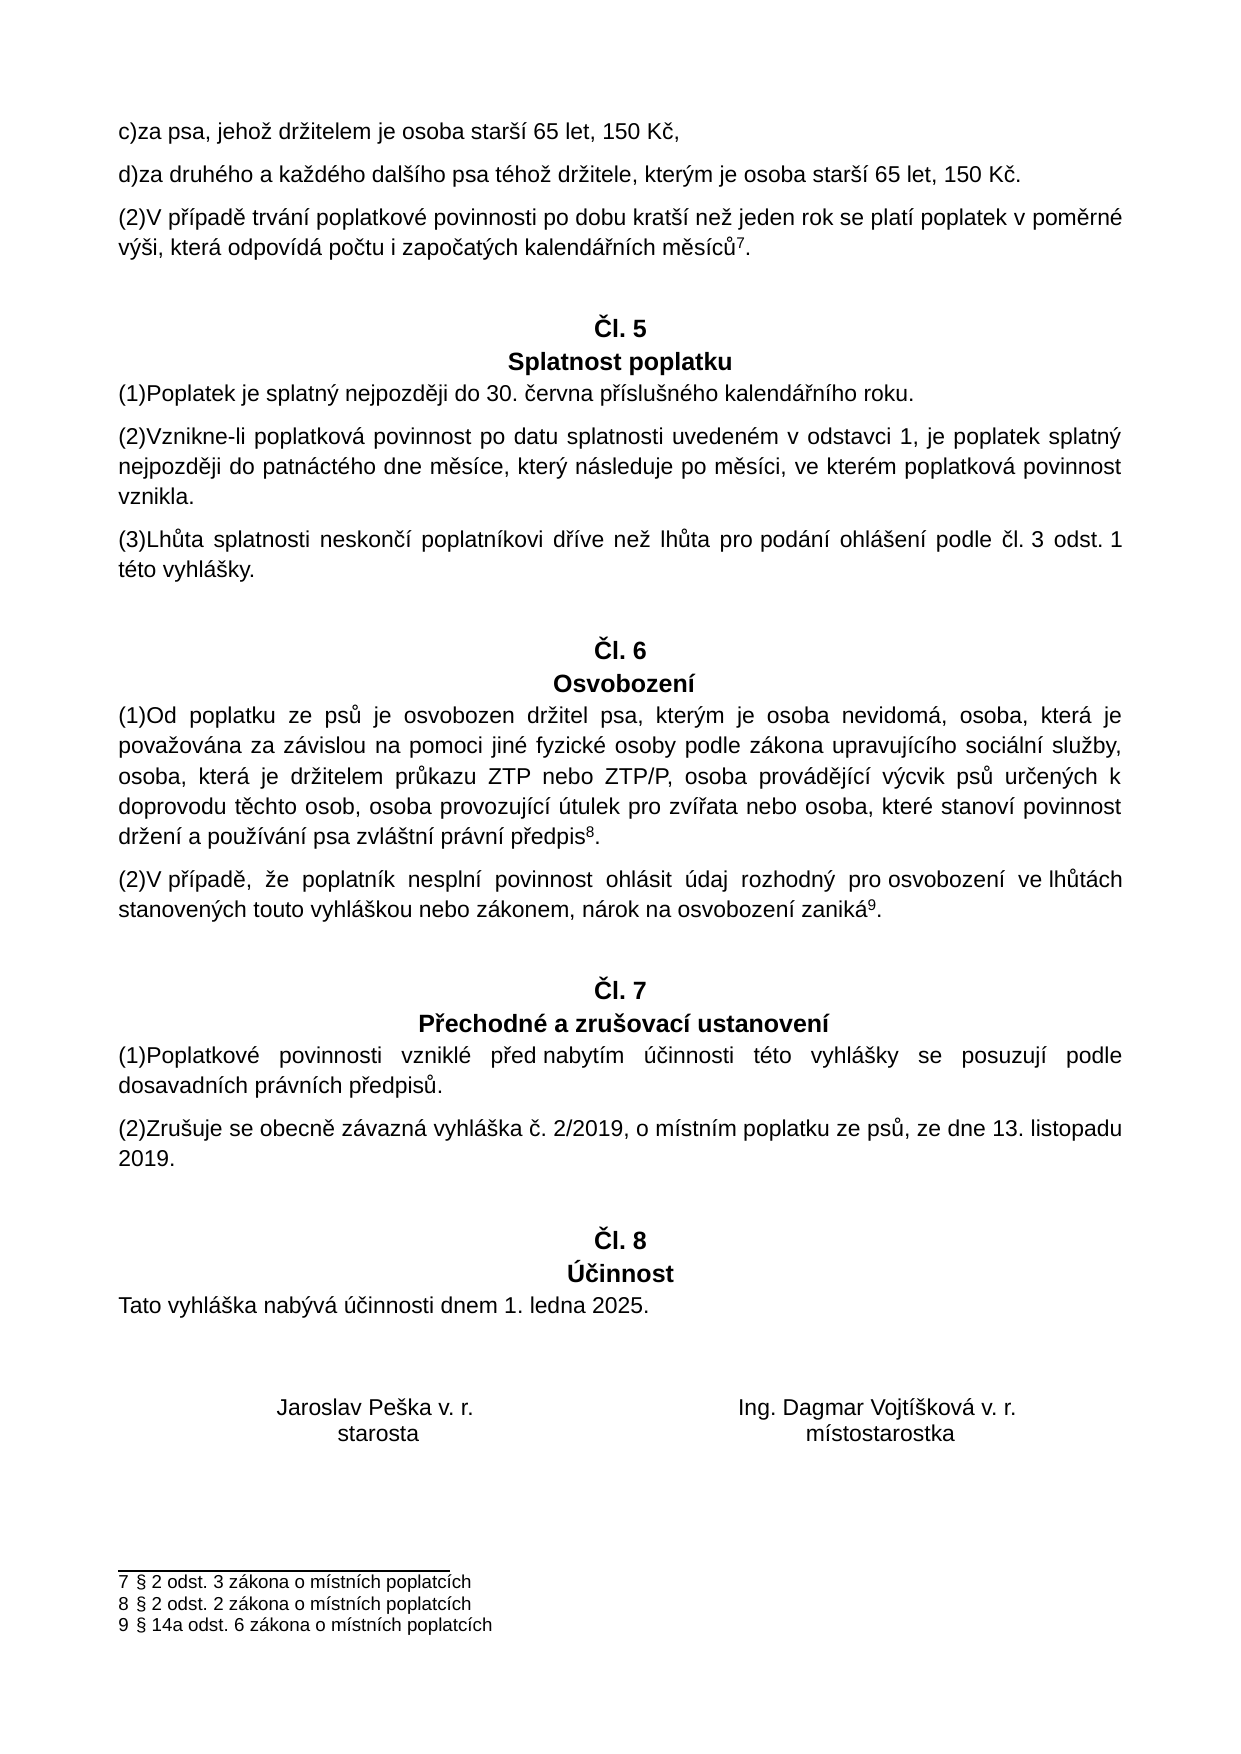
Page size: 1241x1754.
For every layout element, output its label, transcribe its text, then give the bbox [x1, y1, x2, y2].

subtitle Čl. 5 Splatnost poplatku [118, 314, 1122, 376]
list za psa, jehož držitelem je osoba starší 65 let, 150 Kč, [118, 118, 1122, 144]
list § 2 odst. 3 zákona o místních poplatcích [118, 1571, 1122, 1592]
table_header Jaroslav Peška v. r. starosta [124, 1334, 626, 1452]
list Poplatek je splatný nejpozději do 30. června příslušného kalendářního roku. [118, 380, 1122, 406]
table_header Ing. Dagmar Vojtíšková v. r. místostarostka [626, 1334, 1128, 1452]
subtitle Čl. 6 Osvobození [118, 636, 1122, 698]
subtitle Čl. 7 Přechodné a zrušovací ustanovení [118, 976, 1122, 1038]
list V případě, že poplatník nesplní povinnost ohlásit údaj rozhodný pro osvobození ve lhůtách stanovených touto vyhláškou nebo zákonem, nárok na osvobození zaniká. [118, 866, 1122, 922]
list § 2 odst. 2 zákona o místních poplatcích [118, 1592, 1122, 1614]
list Poplatkové povinnosti vzniklé před nabytím účinnosti této vyhlášky se posuzují podle dosavadních právních předpisů. [118, 1042, 1122, 1099]
list Zrušuje se obecně závazná vyhláška č. 2/2019, o místním poplatku ze psů, ze dne 13. listopadu 2019. [118, 1115, 1122, 1172]
list Od poplatku ze psů je osvobozen držitel psa, kterým je osoba nevidomá, osoba, která je považována za závislou na pomoci jiné fyzické osoby podle zákona upravujícího sociální služby, osoba, která je držitelem průkazu ZTP nebo ZTP/P, osoba provádějící výcvik psů určených k doprovodu těchto osob, osoba provozující útulek pro zvířata nebo osoba, které stanoví povinnost držení a používání psa zvláštní právní předpis. [118, 702, 1122, 849]
list Vznikne-li poplatková povinnost po datu splatnosti uvedeném v odstavci 1, je poplatek splatný nejpozději do patnáctého dne měsíce, který následuje po měsíci, ve kterém poplatková povinnost vznikla. [118, 423, 1122, 509]
list za druhého a každého dalšího psa téhož držitele, kterým je osoba starší 65 let, 150 Kč. [118, 161, 1122, 187]
list § 14a odst. 6 zákona o místních poplatcích [118, 1614, 1122, 1635]
subtitle Čl. 8 Účinnost [118, 1226, 1122, 1287]
text Tato vyhláška nabývá účinnosti dnem 1. ledna 2025. [118, 1292, 1122, 1318]
list Lhůta splatnosti neskončí poplatníkovi dříve než lhůta pro podání ohlášení podle čl. 3 odst. 1 této vyhlášky. [118, 526, 1122, 582]
list V případě trvání poplatkové povinnosti po dobu kratší než jeden rok se platí poplatek v poměrné výši, která odpovídá počtu i započatých kalendářních měsíců. [118, 203, 1122, 260]
